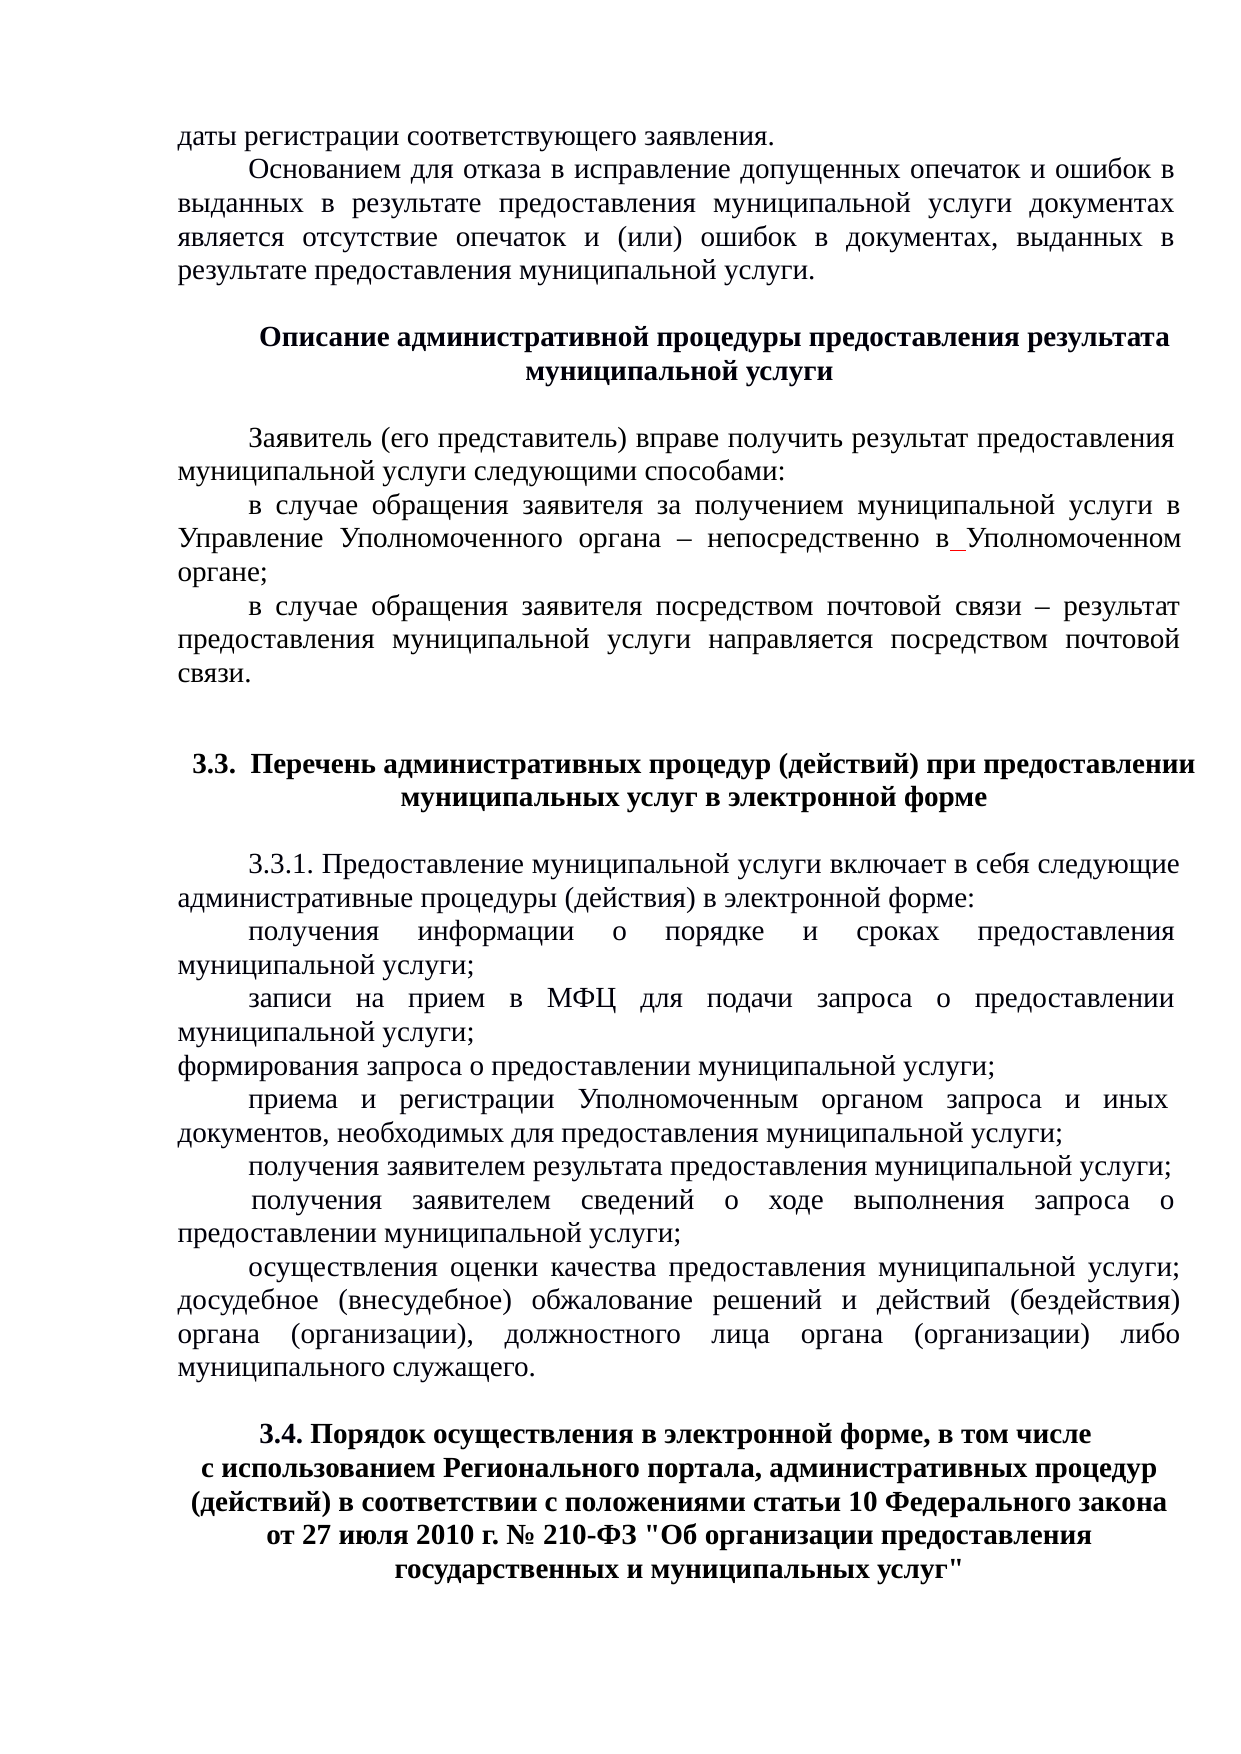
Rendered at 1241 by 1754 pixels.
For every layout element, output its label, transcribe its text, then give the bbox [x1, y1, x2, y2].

text получения заявителем сведений о ходе выполнения запроса о предоставлении муниципальной услуги; [177, 1182, 1175, 1249]
text даты регистрации соответствующего заявления. [177, 118, 1181, 152]
title в случае обращения заявителя посредством почтовой связи – результат предоставления муниципальной услуги направляется посредством почтовой связи. [177, 588, 1181, 688]
title в случае обращения заявителя за получением муниципальной услуги в Управление Уполномоченного органа – непосредственно в Уполномоченном органе; [177, 487, 1181, 588]
text формирования запроса о предоставлении муниципальной услуги; [177, 1048, 1211, 1081]
text получения заявителем результата предоставления муниципальной услуги; [177, 1148, 1181, 1182]
text приема и регистрации Уполномоченным органом запроса и иных документов, необходимых для предоставления муниципальной услуги; [177, 1081, 1169, 1148]
text Описание административной процедуры предоставления результата муниципальной услуги [177, 319, 1181, 386]
text 3.3.1. Предоставление муниципальной услуги включает в себя следующие административные процедуры (действия) в электронной форме: [177, 846, 1181, 913]
text 3.4. Порядок осуществления в электронной форме, в том числе с использованием Регионального портала, административных процедур (действий) в соответствии с положениями статьи 10 Федерального закона от 27 июля 2010 г. № 210-ФЗ "Об организации предоставления государственных и муниципальных услуг" [177, 1417, 1181, 1584]
text осуществления оценки качества предоставления муниципальной услуги; досудебное (внесудебное) обжалование решений и действий (бездействия) органа (организации), должностного лица органа (организации) либо муниципального служащего. [177, 1249, 1181, 1383]
text Основанием для отказа в исправление допущенных опечаток и ошибок в выданных в результате предоставления муниципальной услуги документах является отсутствие опечаток и (или) ошибок в документах, выданных в результате предоставления муниципальной услуги. [177, 152, 1175, 286]
title Заявитель (его представитель) вправе получить результат предоставления муниципальной услуги следующими способами: [177, 420, 1175, 487]
text записи на прием в МФЦ для подачи запроса о предоставлении муниципальной услуги; [177, 981, 1175, 1048]
text получения информации о порядке и сроках предоставления муниципальной услуги; [177, 913, 1175, 981]
text 3.3. Перечень административных процедур (действий) при предоставлении муниципальных услуг в электронной форме [177, 746, 1211, 813]
